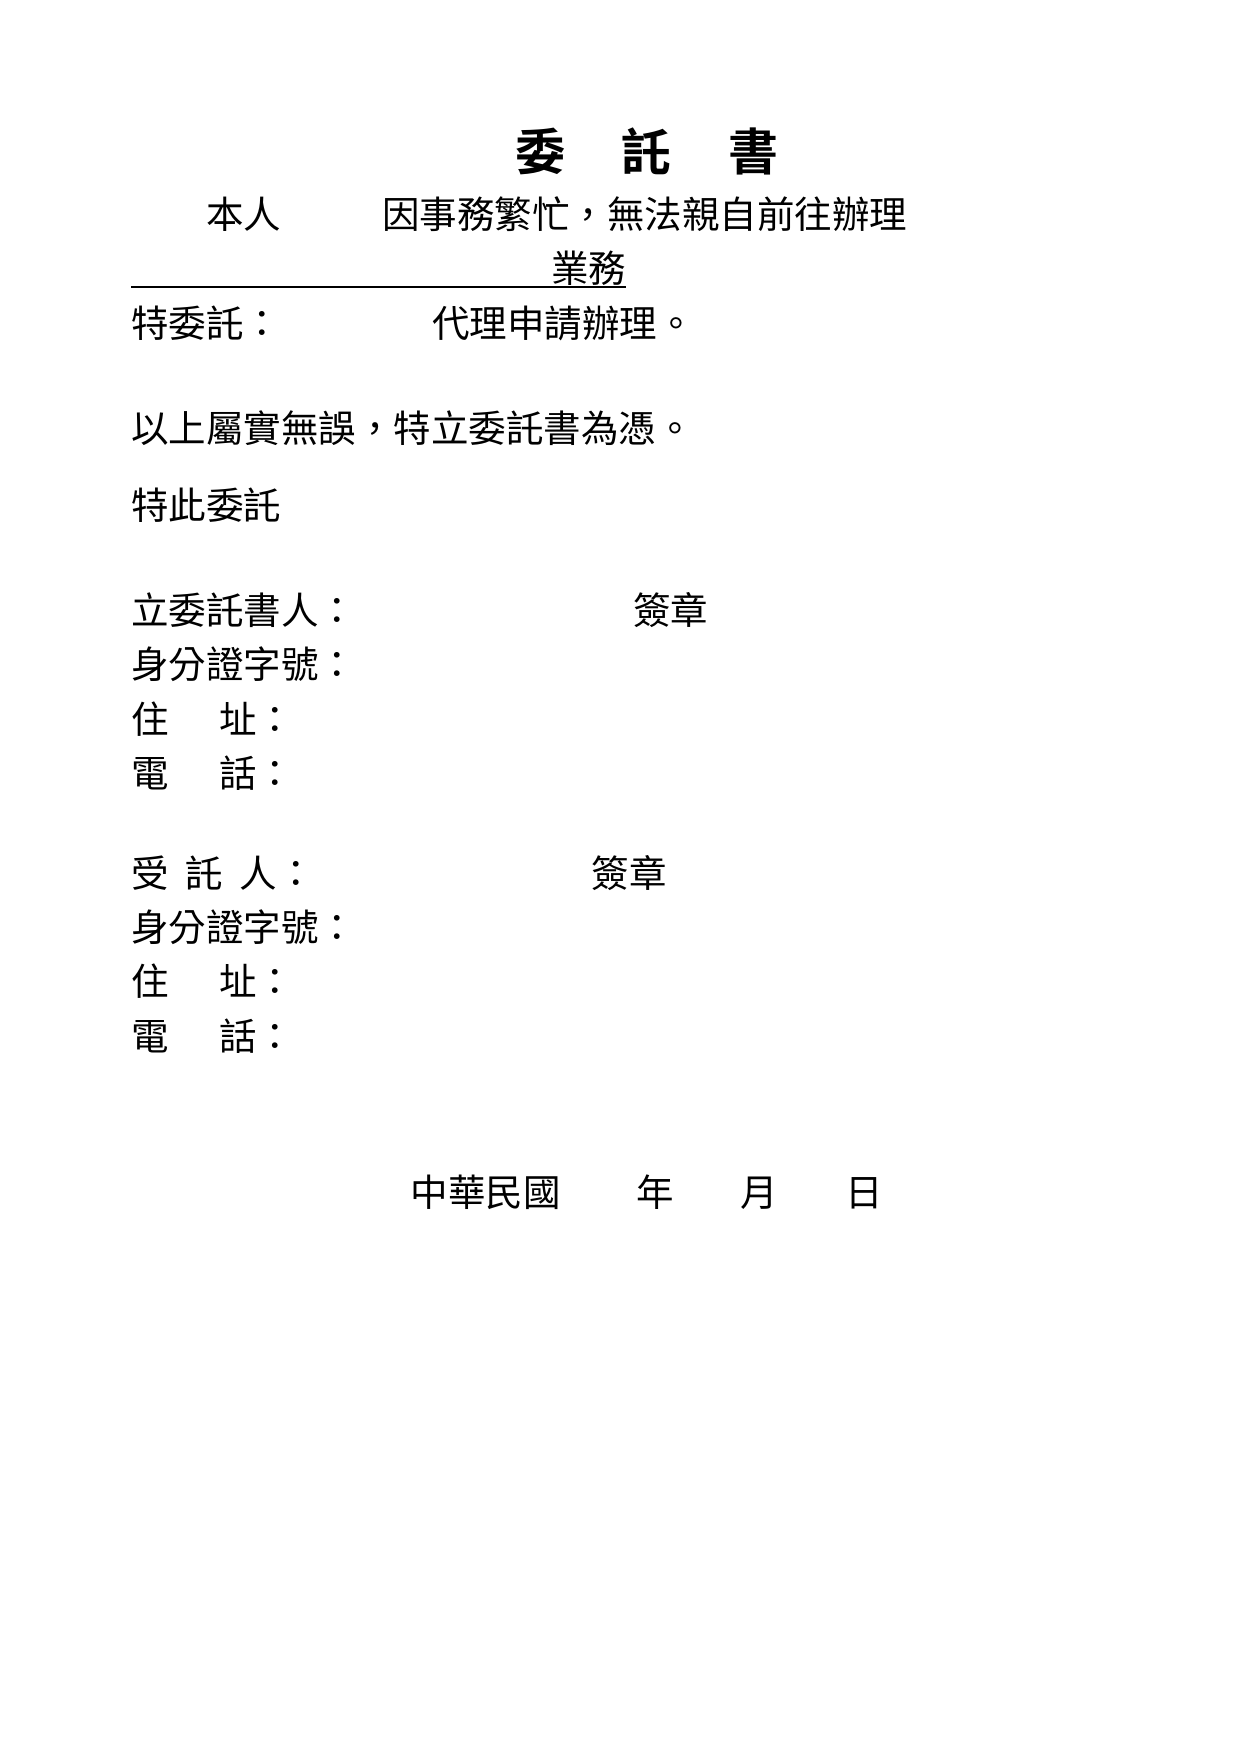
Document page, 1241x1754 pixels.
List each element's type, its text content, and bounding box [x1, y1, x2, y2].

text 特此委託 [131, 476, 1162, 530]
text 電 話： [131, 1006, 1162, 1061]
text 特委託： 代理申請辦理。 [131, 293, 1162, 348]
text 業務 [131, 239, 1162, 293]
text 身分證字號： [131, 898, 1162, 952]
text 住 址： [131, 690, 1162, 744]
text 立委託書人： 簽章 [131, 581, 1162, 635]
text 中華民國 年 月 日 [131, 1163, 1162, 1217]
text 電 話： [131, 744, 1162, 798]
text 受 託 人： 簽章 [131, 844, 1162, 898]
text 住 址： [131, 952, 1162, 1006]
text 身分證字號： [131, 635, 1162, 690]
text 以上屬實無誤，特立委託書為憑。 [131, 399, 1162, 453]
text 本人 因事務繁忙，無法親自前往辦理 [131, 185, 1162, 239]
text 委 託 書 [131, 112, 1162, 185]
